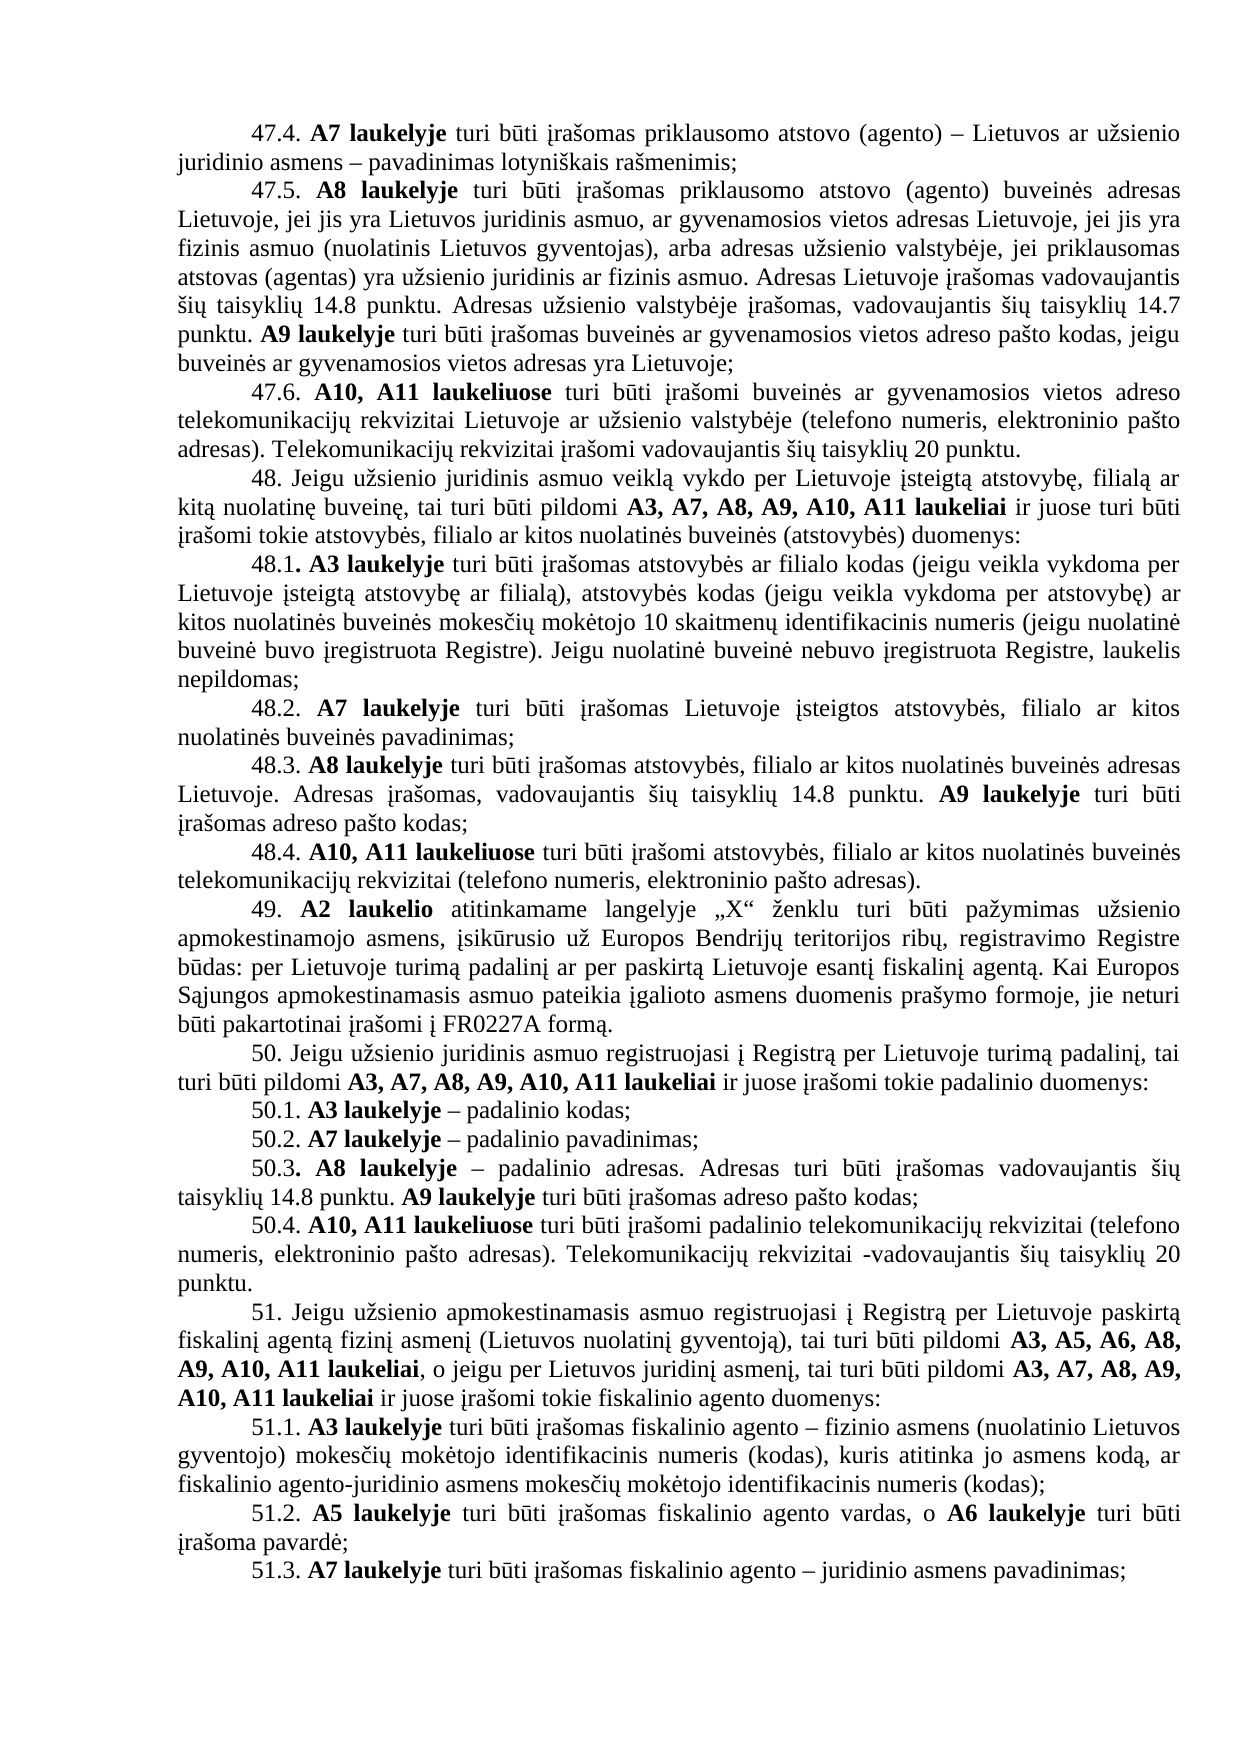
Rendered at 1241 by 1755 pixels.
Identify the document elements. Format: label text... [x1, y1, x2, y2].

text 51.1. A3 laukelyje turi būti įrašomas fiskalinio agento – fizinio asmens (nuolatinio Lietuvos gyventojo) mokesčių mokėtojo identifikacinis numeris (kodas), kuris atitinka jo asmens kodą, ar fiskalinio agento-juridinio asmens mokesčių mokėtojo identifikacinis numeris (kodas); [177, 1412, 1181, 1498]
text 48. Jeigu užsienio juridinis asmuo veiklą vykdo per Lietuvoje įsteigtą atstovybę, filialą ar kitą nuolatinę buveinę, tai turi būti pildomi A3, A7, A8, A9, A10, A11 laukeliai ir juose turi būti įrašomi tokie atstovybės, filialo ar kitos nuolatinės buveinės (atstovybės) duomenys: [177, 463, 1181, 549]
text 47.6. A10, A11 laukeliuose turi būti įrašomi buveinės ar gyvenamosios vietos adreso telekomunikacijų rekvizitai Lietuvoje ar užsienio valstybėje (telefono numeris, elektroninio pašto adresas). Telekomunikacijų rekvizitai įrašomi vadovaujantis šių taisyklių 20 punktu. [177, 377, 1181, 463]
text 50.4. A10, A11 laukeliuose turi būti įrašomi padalinio telekomunikacijų rekvizitai (telefono numeris, elektroninio pašto adresas). Telekomunikacijų rekvizitai -vadovaujantis šių taisyklių 20 punktu. [177, 1211, 1181, 1297]
text 50.3. A8 laukelyje – padalinio adresas. Adresas turi būti įrašomas vadovaujantis šių taisyklių 14.8 punktu. A9 laukelyje turi būti įrašomas adreso pašto kodas; [177, 1153, 1181, 1211]
text 50.1. A3 laukelyje – padalinio kodas; [177, 1096, 1181, 1124]
text 47.5. A8 laukelyje turi būti įrašomas priklausomo atstovo (agento) buveinės adresas Lietuvoje, jei jis yra Lietuvos juridinis asmuo, ar gyvenamosios vietos adresas Lietuvoje, jei jis yra fizinis asmuo (nuolatinis Lietuvos gyventojas), arba adresas užsienio valstybėje, jei priklausomas atstovas (agentas) yra užsienio juridinis ar fizinis asmuo. Adresas Lietuvoje įrašomas vadovaujantis šių taisyklių 14.8 punktu. Adresas užsienio valstybėje įrašomas, vadovaujantis šių taisyklių 14.7 punktu. A9 laukelyje turi būti įrašomas buveinės ar gyvenamosios vietos adreso pašto kodas, jeigu buveinės ar gyvenamosios vietos adresas yra Lietuvoje; [177, 176, 1181, 377]
text 48.4. A10, A11 laukeliuose turi būti įrašomi atstovybės, filialo ar kitos nuolatinės buveinės telekomunikacijų rekvizitai (telefono numeris, elektroninio pašto adresas). [177, 837, 1181, 894]
text 51.2. A5 laukelyje turi būti įrašomas fiskalinio agento vardas, o A6 laukelyje turi būti įrašoma pavardė; [177, 1498, 1181, 1556]
text 50.2. A7 laukelyje – padalinio pavadinimas; [177, 1124, 1181, 1153]
text 49. A2 laukelio atitinkamame langelyje „X“ ženklu turi būti pažymimas užsienio apmokestinamojo asmens, įsikūrusio už Europos Bendrijų teritorijos ribų, registravimo Registre būdas: per Lietuvoje turimą padalinį ar per paskirtą Lietuvoje esantį fiskalinį agentą. Kai Europos Sąjungos apmokestinamasis asmuo pateikia įgalioto asmens duomenis prašymo formoje, jie neturi būti pakartotinai įrašomi į FR0227A formą. [177, 894, 1181, 1038]
text 51. Jeigu užsienio apmokestinamasis asmuo registruojasi į Registrą per Lietuvoje paskirtą fiskalinį agentą fizinį asmenį (Lietuvos nuolatinį gyventoją), tai turi būti pildomi A3, A5, A6, A8, A9, A10, A11 laukeliai, o jeigu per Lietuvos juridinį asmenį, tai turi būti pildomi A3, A7, A8, A9, A10, A11 laukeliai ir juose įrašomi tokie fiskalinio agento duomenys: [177, 1297, 1181, 1412]
text 51.3. A7 laukelyje turi būti įrašomas fiskalinio agento – juridinio asmens pavadinimas; [177, 1556, 1181, 1584]
text 48.1. A3 laukelyje turi būti įrašomas atstovybės ar filialo kodas (jeigu veikla vykdoma per Lietuvoje įsteigtą atstovybę ar filialą), atstovybės kodas (jeigu veikla vykdoma per atstovybę) ar kitos nuolatinės buveinės mokesčių mokėtojo 10 skaitmenų identifikacinis numeris (jeigu nuolatinė buveinė buvo įregistruota Registre). Jeigu nuolatinė buveinė nebuvo įregistruota Registre, laukelis nepildomas; [177, 549, 1181, 693]
text 48.3. A8 laukelyje turi būti įrašomas atstovybės, filialo ar kitos nuolatinės buveinės adresas Lietuvoje. Adresas įrašomas, vadovaujantis šių taisyklių 14.8 punktu. A9 laukelyje turi būti įrašomas adreso pašto kodas; [177, 751, 1181, 837]
text 50. Jeigu užsienio juridinis asmuo registruojasi į Registrą per Lietuvoje turimą padalinį, tai turi būti pildomi A3, A7, A8, A9, A10, A11 laukeliai ir juose įrašomi tokie padalinio duomenys: [177, 1038, 1181, 1096]
text 48.2. A7 laukelyje turi būti įrašomas Lietuvoje įsteigtos atstovybės, filialo ar kitos nuolatinės buveinės pavadinimas; [177, 693, 1181, 751]
text 47.4. A7 laukelyje turi būti įrašomas priklausomo atstovo (agento) – Lietuvos ar užsienio juridinio asmens – pavadinimas lotyniškais rašmenimis; [177, 118, 1181, 176]
